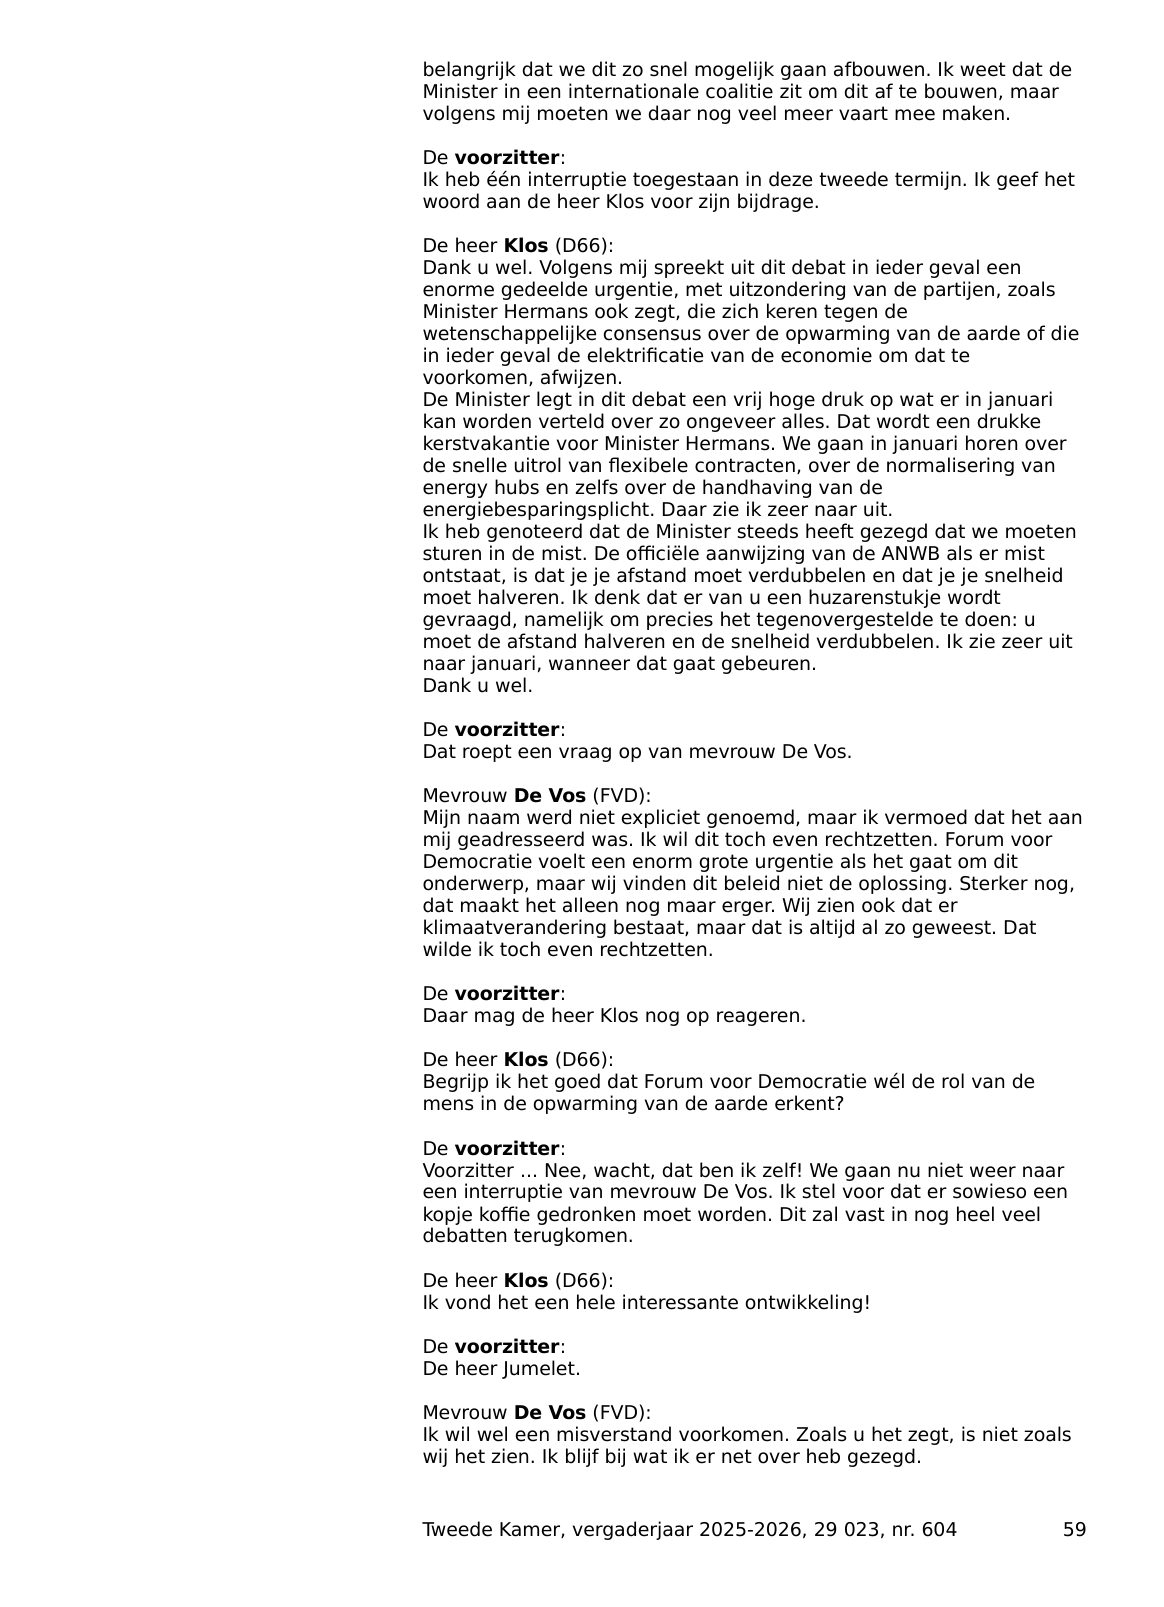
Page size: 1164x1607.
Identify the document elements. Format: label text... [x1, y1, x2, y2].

text De Minister legt in dit debat een vrij hoge druk op wat er in januari kan worden verteld over zo ongeveer alles. Dat wordt een drukke kerstvakantie voor Minister Hermans. We gaan in januari horen over de snelle uitrol van flexibele contracten, over de normalisering van energy hubs en zelfs over de handhaving van de energiebesparingsplicht. Daar zie ik zeer naar uit. [422, 389, 1087, 521]
text Voorzitter ... Nee, wacht, dat ben ik zelf! We gaan nu niet weer naar een interruptie van mevrouw De Vos. Ik stel voor dat er sowieso een kopje koffie gedronken moet worden. Dit zal vast in nog heel veel debatten terugkomen. [422, 1159, 1087, 1247]
text Dank u wel. Volgens mij spreekt uit dit debat in ieder geval een enorme gedeelde urgentie, met uitzondering van de partijen, zoals Minister Hermans ook zegt, die zich keren tegen de wetenschappelijke consensus over de opwarming van de aarde of die in ieder geval de elektrificatie van de economie om dat te voorkomen, afwijzen. [422, 257, 1087, 389]
text De voorzitter: [422, 1336, 1087, 1358]
text De voorzitter: [422, 147, 1087, 169]
text Mijn naam werd niet expliciet genoemd, maar ik vermoed dat het aan mij geadresseerd was. Ik wil dit toch even rechtzetten. Forum voor Democratie voelt een enorm grote urgentie als het gaat om dit onderwerp, maar wij vinden dit beleid niet de oplossing. Sterker nog, dat maakt het alleen nog maar erger. Wij zien ook dat er klimaatverandering bestaat, maar dat is altijd al zo geweest. Dat wilde ik toch even rechtzetten. [422, 807, 1087, 961]
text De heer Klos (D66): [422, 1049, 1087, 1071]
text Daar mag de heer Klos nog op reageren. [422, 1005, 1087, 1027]
text Dank u wel. [422, 675, 1087, 697]
text belangrijk dat we dit zo snel mogelijk gaan afbouwen. Ik weet dat de Minister in een internationale coalitie zit om dit af te bouwen, maar volgens mij moeten we daar nog veel meer vaart mee maken. [422, 59, 1087, 125]
text Ik wil wel een misverstand voorkomen. Zoals u het zegt, is niet zoals wij het zien. Ik blijf bij wat ik er net over heb gezegd. [422, 1424, 1087, 1468]
text De voorzitter: [422, 983, 1087, 1005]
text Dat roept een vraag op van mevrouw De Vos. [422, 741, 1087, 763]
text Ik vond het een hele interessante ontwikkeling! [422, 1292, 1087, 1313]
text De voorzitter: [422, 1137, 1087, 1159]
text De heer Jumelet. [422, 1358, 1087, 1380]
text Mevrouw De Vos (FVD): [422, 785, 1087, 807]
text De heer Klos (D66): [422, 1269, 1087, 1292]
text Begrijp ik het goed dat Forum voor Democratie wél de rol van de mens in de opwarming van de aarde erkent? [422, 1071, 1087, 1115]
text De voorzitter: [422, 719, 1087, 741]
text De heer Klos (D66): [422, 235, 1087, 257]
text Mevrouw De Vos (FVD): [422, 1402, 1087, 1424]
text Ik heb genoteerd dat de Minister steeds heeft gezegd dat we moeten sturen in de mist. De officiële aanwijzing van de ANWB als er mist ontstaat, is dat je je afstand moet verdubbelen en dat je je snelheid moet halveren. Ik denk dat er van u een huzarenstukje wordt gevraagd, namelijk om precies het tegenovergestelde te doen: u moet de afstand halveren en de snelheid verdubbelen. Ik zie zeer uit naar januari, wanneer dat gaat gebeuren. [422, 521, 1087, 675]
text Ik heb één interruptie toegestaan in deze tweede termijn. Ik geef het woord aan de heer Klos voor zijn bijdrage. [422, 169, 1087, 213]
